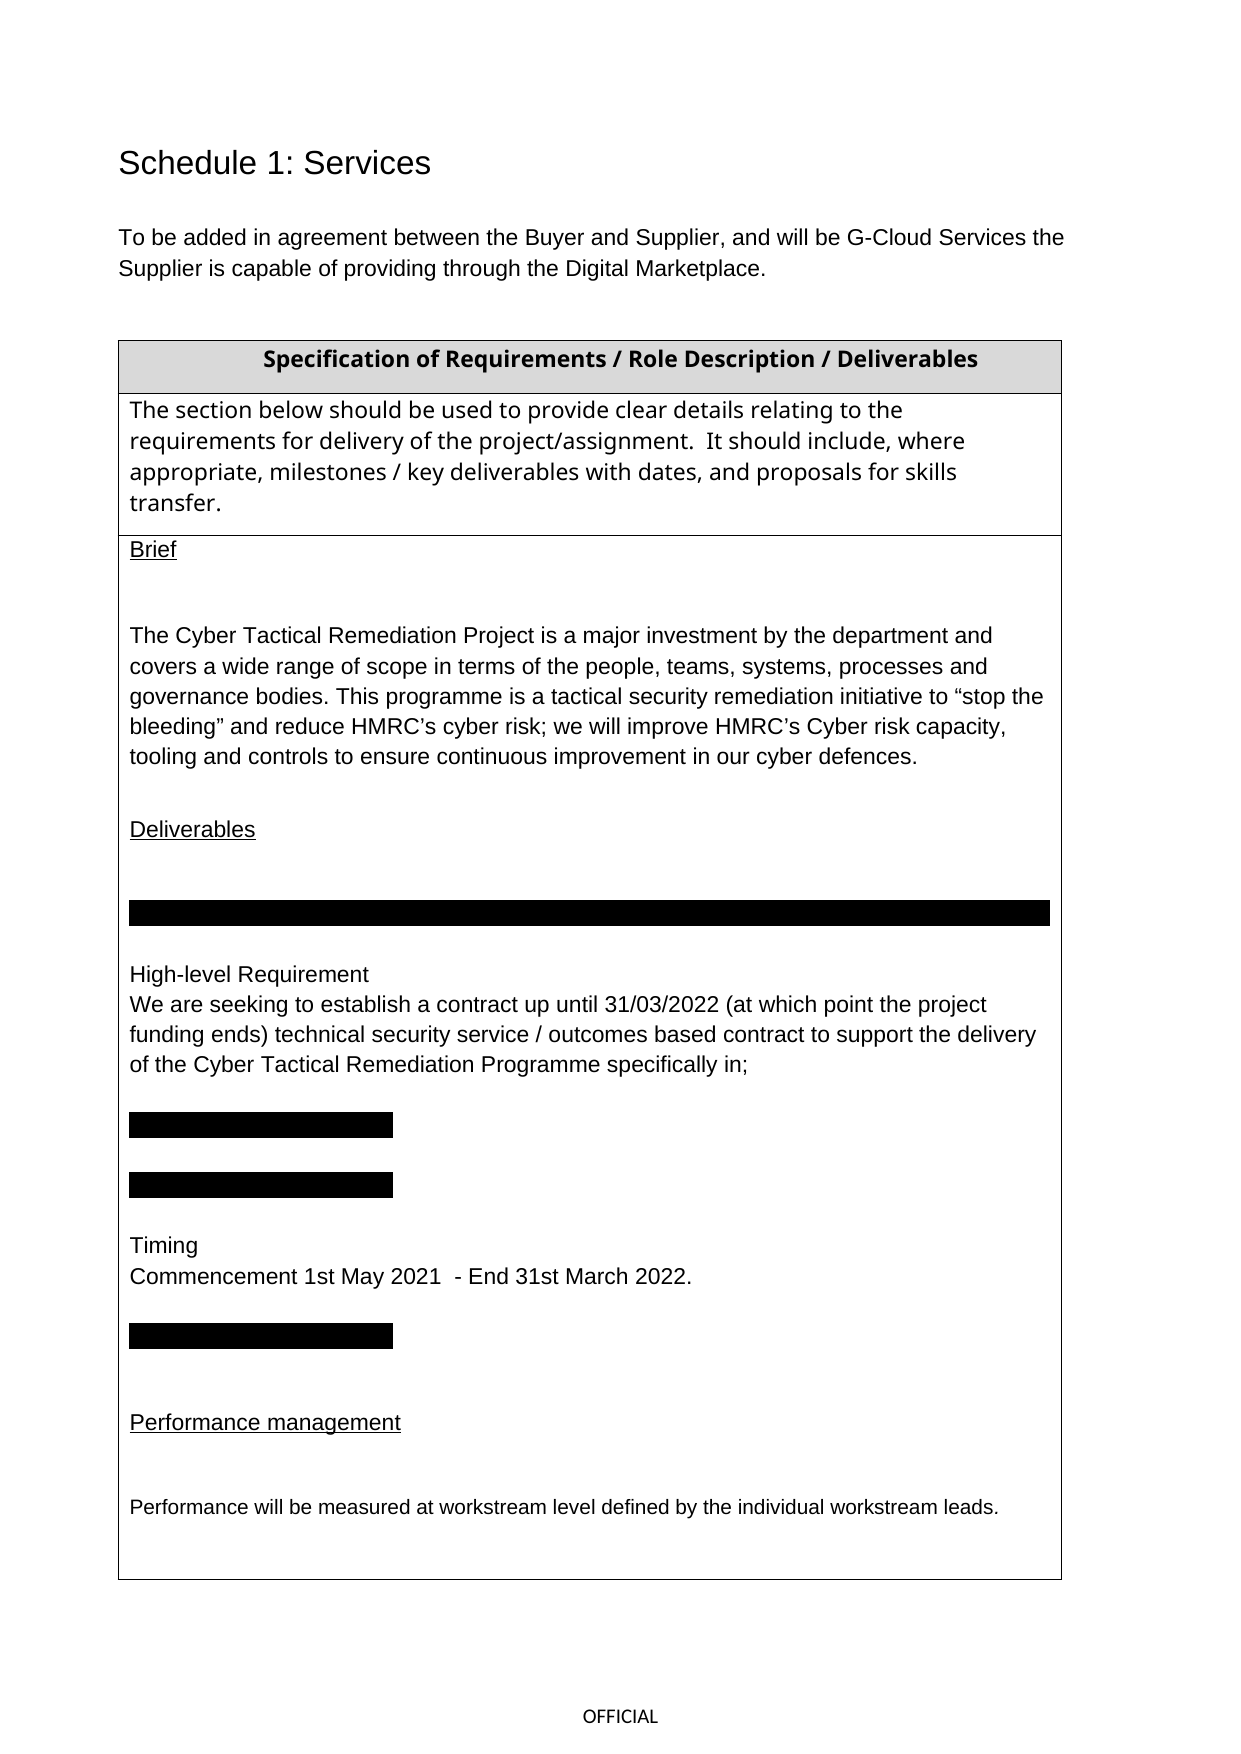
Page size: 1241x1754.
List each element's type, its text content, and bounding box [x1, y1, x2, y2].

table_cell The section below should be used to provide clear details relating to the requirements for delivery of the project/assignment. It should include, where appropriate, milestones / key deliverables with dates, and proposals for skills transfer. [119, 394, 1061, 535]
text To be added in agreement between the Buyer and Supplier, and will be G-Cloud Services the Supplier is capable of providing through the Digital Marketplace. [118, 224, 1122, 281]
table_header Specification of Requirements / Role Description / Deliverables [252, 341, 1061, 393]
table_cell Brief The Cyber Tactical Remediation Project is a major investment by the department and covers a wide range of scope in terms of the people, teams, systems, processes and governance bodies. This programme is a tactical security remediation initiative to “stop the bleeding” and reduce HMRC’s cyber risk; we will improve HMRC’s Cyber risk capacity, tooling and controls to ensure continuous improvement in our cyber defences. Deliverables xxxxxxxxxxxxxxxxxxxxxxx High-level Requirement We are seeking to establish a contract up until 31/03/2022 (at which point the project funding ends) technical security service / outcomes based contract to support the delivery of the Cyber Tactical Remediation Programme specifically in; xxxxxxxxxxxxxxxxxxxxxxx xxxxxxxxxxxxxxxxxxxxxxx Timing Commencement 1st May 2021 - End 31st March 2022. xxxxxxxxxxxxxxxxxxxxxxx Performance management Performance will be measured at workstream level defined by the individual workstream leads. [119, 536, 1061, 1579]
subtitle Schedule 1: Services [118, 143, 1122, 181]
table_header [119, 341, 252, 393]
